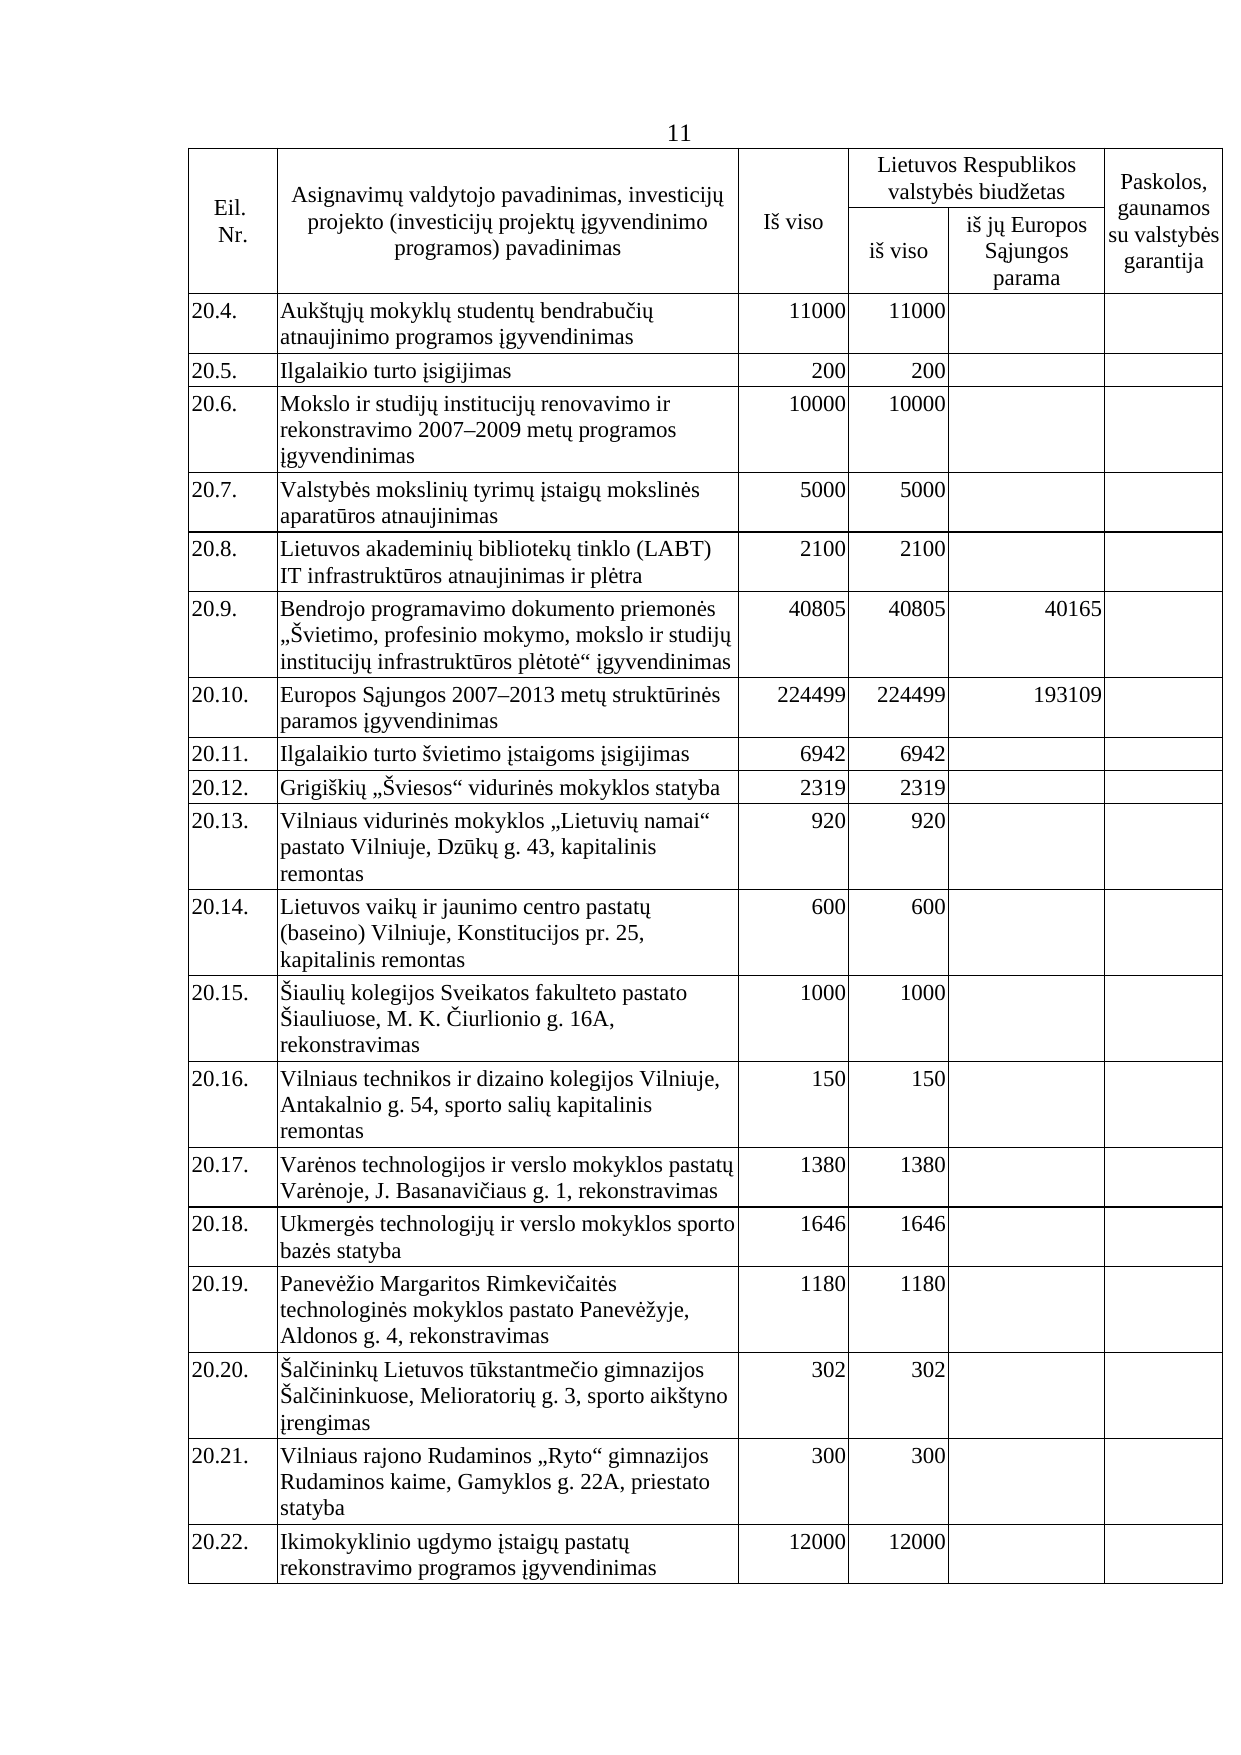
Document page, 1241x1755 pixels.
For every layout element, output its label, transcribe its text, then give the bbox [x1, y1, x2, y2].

table_cell [1105, 1208, 1222, 1266]
table_cell [1105, 1267, 1222, 1352]
table_cell Ukmergės technologijų ir verslo mokyklos sporto bazės statyba [278, 1208, 738, 1266]
table_cell 1000 [739, 976, 848, 1061]
table_cell [1105, 592, 1222, 677]
table_cell 200 [739, 354, 848, 386]
table_cell Europos Sąjungos 2007–2013 metų struktūrinės paramos įgyvendinimas [278, 678, 738, 737]
table_cell Aukštųjų mokyklų studentų bendrabučių atnaujinimo programos įgyvendinimas [278, 294, 738, 353]
table_cell [949, 354, 1104, 386]
table_cell 20.16. [189, 1062, 277, 1147]
table_cell 6942 [849, 738, 948, 770]
table_cell [1105, 1062, 1222, 1147]
table_header Asignavimų valdytojo pavadinimas, investicijų projekto (investicijų projektų įgyvendinimo programos) pavadinimas [278, 149, 738, 293]
table_cell [1105, 1148, 1222, 1206]
table_cell 20.15. [189, 976, 277, 1061]
table_cell 193109 [949, 678, 1104, 737]
table_cell 920 [739, 804, 848, 889]
table_cell Vilniaus rajono Rudaminos „Ryto“ gimnazijos Rudaminos kaime, Gamyklos g. 22A, priestato statyba [278, 1439, 738, 1524]
table_cell [1105, 976, 1222, 1061]
table_cell 920 [849, 804, 948, 889]
table_cell 2100 [849, 533, 948, 591]
table_cell Ilgalaikio turto švietimo įstaigoms įsigijimas [278, 738, 738, 770]
table_cell [949, 294, 1104, 353]
table_cell [949, 976, 1104, 1061]
table_cell 20.19. [189, 1267, 277, 1352]
table_cell iš jų Europos Sąjungos parama [949, 208, 1104, 293]
table_cell 1180 [739, 1267, 848, 1352]
table_cell [949, 1062, 1104, 1147]
table_cell [949, 1439, 1104, 1524]
table_cell Vilniaus vidurinės mokyklos „Lietuvių namai“ pastato Vilniuje, Dzūkų g. 43, kapitalinis remontas [278, 804, 738, 889]
table_cell 20.13. [189, 804, 277, 889]
table_cell [1105, 890, 1222, 975]
table_cell Ikimokyklinio ugdymo įstaigų pastatų rekonstravimo programos įgyvendinimas [278, 1525, 738, 1583]
table_cell iš viso [849, 208, 948, 293]
table_cell Mokslo ir studijų institucijų renovavimo ir rekonstravimo 2007–2009 metų programos įgyvendinimas [278, 387, 738, 472]
table_cell 20.22. [189, 1525, 277, 1583]
table_header Eil. Nr. [189, 149, 277, 293]
table_cell Šalčininkų Lietuvos tūkstantmečio gimnazijos Šalčininkuose, Melioratorių g. 3, sporto aikštyno įrengimas [278, 1353, 738, 1438]
table_cell 20.14. [189, 890, 277, 975]
table_cell 20.8. [189, 533, 277, 591]
table_cell 20.7. [189, 473, 277, 531]
table_cell 20.4. [189, 294, 277, 353]
table_cell 11000 [739, 294, 848, 353]
table_cell 40805 [739, 592, 848, 677]
table_cell Grigiškių „Šviesos“ vidurinės mokyklos statyba [278, 771, 738, 803]
table_cell 2319 [739, 771, 848, 803]
table_cell Lietuvos vaikų ir jaunimo centro pastatų (baseino) Vilniuje, Konstitucijos pr. 25, kapitalinis remontas [278, 890, 738, 975]
table_cell 600 [849, 890, 948, 975]
table_cell 11000 [849, 294, 948, 353]
table_cell 1380 [739, 1148, 848, 1206]
table_cell 20.17. [189, 1148, 277, 1206]
table_cell Lietuvos akademinių bibliotekų tinklo (LABT) IT infrastruktūros atnaujinimas ir plėtra [278, 533, 738, 591]
table_cell [1105, 294, 1222, 353]
table_cell 12000 [739, 1525, 848, 1583]
table_cell [1105, 1525, 1222, 1583]
table_cell 302 [739, 1353, 848, 1438]
table_cell 20.18. [189, 1208, 277, 1266]
table_cell 150 [849, 1062, 948, 1147]
table_cell 224499 [849, 678, 948, 737]
table_cell 20.6. [189, 387, 277, 472]
table_cell Valstybės mokslinių tyrimų įstaigų mokslinės aparatūros atnaujinimas [278, 473, 738, 531]
table_cell [949, 890, 1104, 975]
table_cell [1105, 473, 1222, 531]
table_cell [949, 533, 1104, 591]
table_cell 224499 [739, 678, 848, 737]
table_cell [1105, 387, 1222, 472]
table_cell 40165 [949, 592, 1104, 677]
table_cell [1105, 354, 1222, 386]
table_cell 20.9. [189, 592, 277, 677]
table_cell [1105, 678, 1222, 737]
table_cell 5000 [849, 473, 948, 531]
table_cell 1646 [739, 1208, 848, 1266]
table_header Lietuvos Respublikos valstybės biudžetas [849, 149, 1104, 207]
table_cell Vilniaus technikos ir dizaino kolegijos Vilniuje, Antakalnio g. 54, sporto salių kapitalinis remontas [278, 1062, 738, 1147]
table_cell [949, 387, 1104, 472]
table_cell [1105, 804, 1222, 889]
table_cell [949, 1208, 1104, 1266]
table_cell 150 [739, 1062, 848, 1147]
table_cell 5000 [739, 473, 848, 531]
table_header Paskolos, gaunamos su valstybės garantija [1105, 149, 1222, 293]
table_cell [1105, 1439, 1222, 1524]
table_cell 6942 [739, 738, 848, 770]
table_cell 10000 [849, 387, 948, 472]
table_cell 300 [849, 1439, 948, 1524]
table_cell 2319 [849, 771, 948, 803]
table_cell 302 [849, 1353, 948, 1438]
table_cell 2100 [739, 533, 848, 591]
table_cell 600 [739, 890, 848, 975]
table_cell 1380 [849, 1148, 948, 1206]
table_cell [1105, 771, 1222, 803]
table_cell 20.12. [189, 771, 277, 803]
table_cell 20.20. [189, 1353, 277, 1438]
table_cell Panevėžio Margaritos Rimkevičaitės technologinės mokyklos pastato Panevėžyje, Aldonos g. 4, rekonstravimas [278, 1267, 738, 1352]
table_cell [949, 738, 1104, 770]
table_cell 12000 [849, 1525, 948, 1583]
table_cell 20.21. [189, 1439, 277, 1524]
table_cell Ilgalaikio turto įsigijimas [278, 354, 738, 386]
table_cell [949, 473, 1104, 531]
table_cell 20.10. [189, 678, 277, 737]
table_cell 300 [739, 1439, 848, 1524]
table_cell 20.11. [189, 738, 277, 770]
table_cell 1000 [849, 976, 948, 1061]
table_cell Bendrojo programavimo dokumento priemonės „Švietimo, profesinio mokymo, mokslo ir studijų institucijų infrastruktūros plėtotė“ įgyvendinimas [278, 592, 738, 677]
table_cell [949, 1267, 1104, 1352]
table_cell [949, 1525, 1104, 1583]
table_cell Varėnos technologijos ir verslo mokyklos pastatų Varėnoje, J. Basanavičiaus g. 1, rekonstravimas [278, 1148, 738, 1206]
table_cell [1105, 1353, 1222, 1438]
table_cell 20.5. [189, 354, 277, 386]
table_cell [1105, 533, 1222, 591]
table_cell Šiaulių kolegijos Sveikatos fakulteto pastato Šiauliuose, M. K. Čiurlionio g. 16A, rekonstravimas [278, 976, 738, 1061]
table_cell 1646 [849, 1208, 948, 1266]
table_cell [949, 1353, 1104, 1438]
table_cell 200 [849, 354, 948, 386]
table_header Iš viso [739, 149, 848, 293]
table_cell 40805 [849, 592, 948, 677]
table_cell [949, 1148, 1104, 1206]
table_cell [949, 804, 1104, 889]
table_cell 1180 [849, 1267, 948, 1352]
table_cell [949, 771, 1104, 803]
table_cell [1105, 738, 1222, 770]
table_cell 10000 [739, 387, 848, 472]
